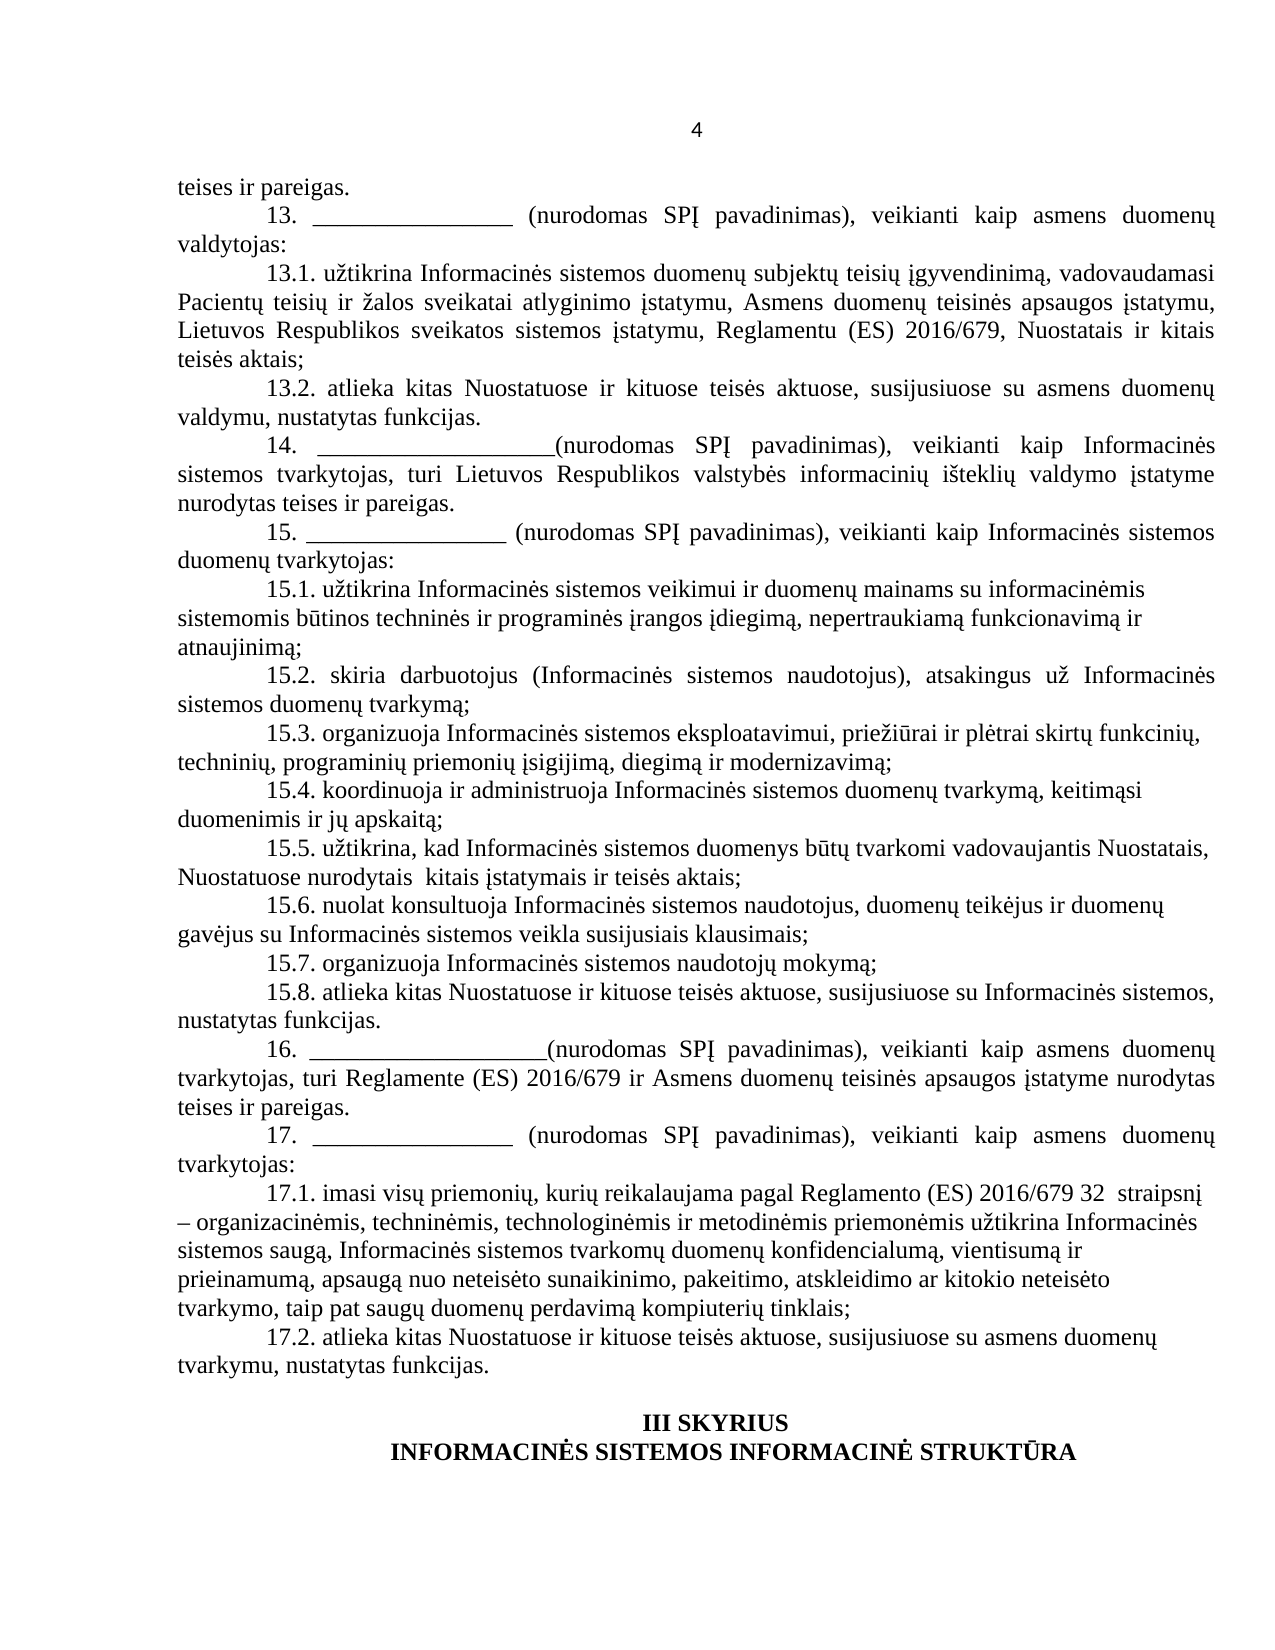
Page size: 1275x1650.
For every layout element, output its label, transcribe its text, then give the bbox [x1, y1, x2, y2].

text teises ir pareigas. [177, 172, 1216, 200]
text 15.7. organizuoja Informacinės sistemos naudotojų mokymą; [177, 948, 1216, 977]
text 15.2. skiria darbuotojus (Informacinės sistemos naudotojus), atsakingus už Informacinės sistemos duomenų tvarkymą; [177, 660, 1216, 718]
text 15.1. užtikrina Informacinės sistemos veikimui ir duomenų mainams su informacinėmis sistemomis būtinos techninės ir programinės įrangos įdiegimą, nepertraukiamą funkcionavimą ir atnaujinimą; [177, 574, 1216, 660]
text 17. ________________ (nurodomas SPĮ pavadinimas), veikianti kaip asmens duomenų tvarkytojas: [177, 1120, 1216, 1178]
text 14. ___________________(nurodomas SPĮ pavadinimas), veikianti kaip Informacinės sistemos tvarkytojas, turi Lietuvos Respublikos valstybės informacinių išteklių valdymo įstatyme nurodytas teises ir pareigas. [177, 430, 1216, 517]
text 17.1. imasi visų priemonių, kurių reikalaujama pagal Reglamento (ES) 2016/679 32 straipsnį – organizacinėmis, techninėmis, technologinėmis ir metodinėmis priemonėmis užtikrina Informacinės sistemos saugą, Informacinės sistemos tvarkomų duomenų konfidencialumą, vientisumą ir prieinamumą, apsaugą nuo neteisėto sunaikinimo, pakeitimo, atskleidimo ar kitokio neteisėto tvarkymo, taip pat saugų duomenų perdavimą kompiuterių tinklais; [177, 1178, 1216, 1322]
text 16. ___________________(nurodomas SPĮ pavadinimas), veikianti kaip asmens duomenų tvarkytojas, turi Reglamente (ES) 2016/679 ir Asmens duomenų teisinės apsaugos įstatyme nurodytas teises ir pareigas. [177, 1034, 1216, 1120]
text 13. ________________ (nurodomas SPĮ pavadinimas), veikianti kaip asmens duomenų valdytojas: [177, 200, 1216, 258]
text 15.8. atlieka kitas Nuostatuose ir kituose teisės aktuose, susijusiuose su Informacinės sistemos, nustatytas funkcijas. [177, 977, 1216, 1034]
text III SKYRIUS [215, 1408, 1216, 1437]
text 15.5. užtikrina, kad Informacinės sistemos duomenys būtų tvarkomi vadovaujantis Nuostatais, Nuostatuose nurodytais kitais įstatymais ir teisės aktais; [177, 833, 1216, 890]
text INFORMACINĖS SISTEMOS INFORMACINĖ STRUKTŪRA [251, 1437, 1216, 1465]
text 17.2. atlieka kitas Nuostatuose ir kituose teisės aktuose, susijusiuose su asmens duomenų tvarkymu, nustatytas funkcijas. [177, 1322, 1216, 1379]
text 15. ________________ (nurodomas SPĮ pavadinimas), veikianti kaip Informacinės sistemos duomenų tvarkytojas: [177, 517, 1216, 574]
text 15.3. organizuoja Informacinės sistemos eksploatavimui, priežiūrai ir plėtrai skirtų funkcinių, techninių, programinių priemonių įsigijimą, diegimą ir modernizavimą; [177, 718, 1216, 775]
text 13.2. atlieka kitas Nuostatuose ir kituose teisės aktuose, susijusiuose su asmens duomenų valdymu, nustatytas funkcijas. [177, 373, 1216, 430]
text 15.6. nuolat konsultuoja Informacinės sistemos naudotojus, duomenų teikėjus ir duomenų gavėjus su Informacinės sistemos veikla susijusiais klausimais; [177, 890, 1216, 948]
text 15.4. koordinuoja ir administruoja Informacinės sistemos duomenų tvarkymą, keitimąsi duomenimis ir jų apskaitą; [177, 775, 1216, 833]
text 13.1. užtikrina Informacinės sistemos duomenų subjektų teisių įgyvendinimą, vadovaudamasi Pacientų teisių ir žalos sveikatai atlyginimo įstatymu, Asmens duomenų teisinės apsaugos įstatymu, Lietuvos Respublikos sveikatos sistemos įstatymu, Reglamentu (ES) 2016/679, Nuostatais ir kitais teisės aktais; [177, 258, 1216, 373]
